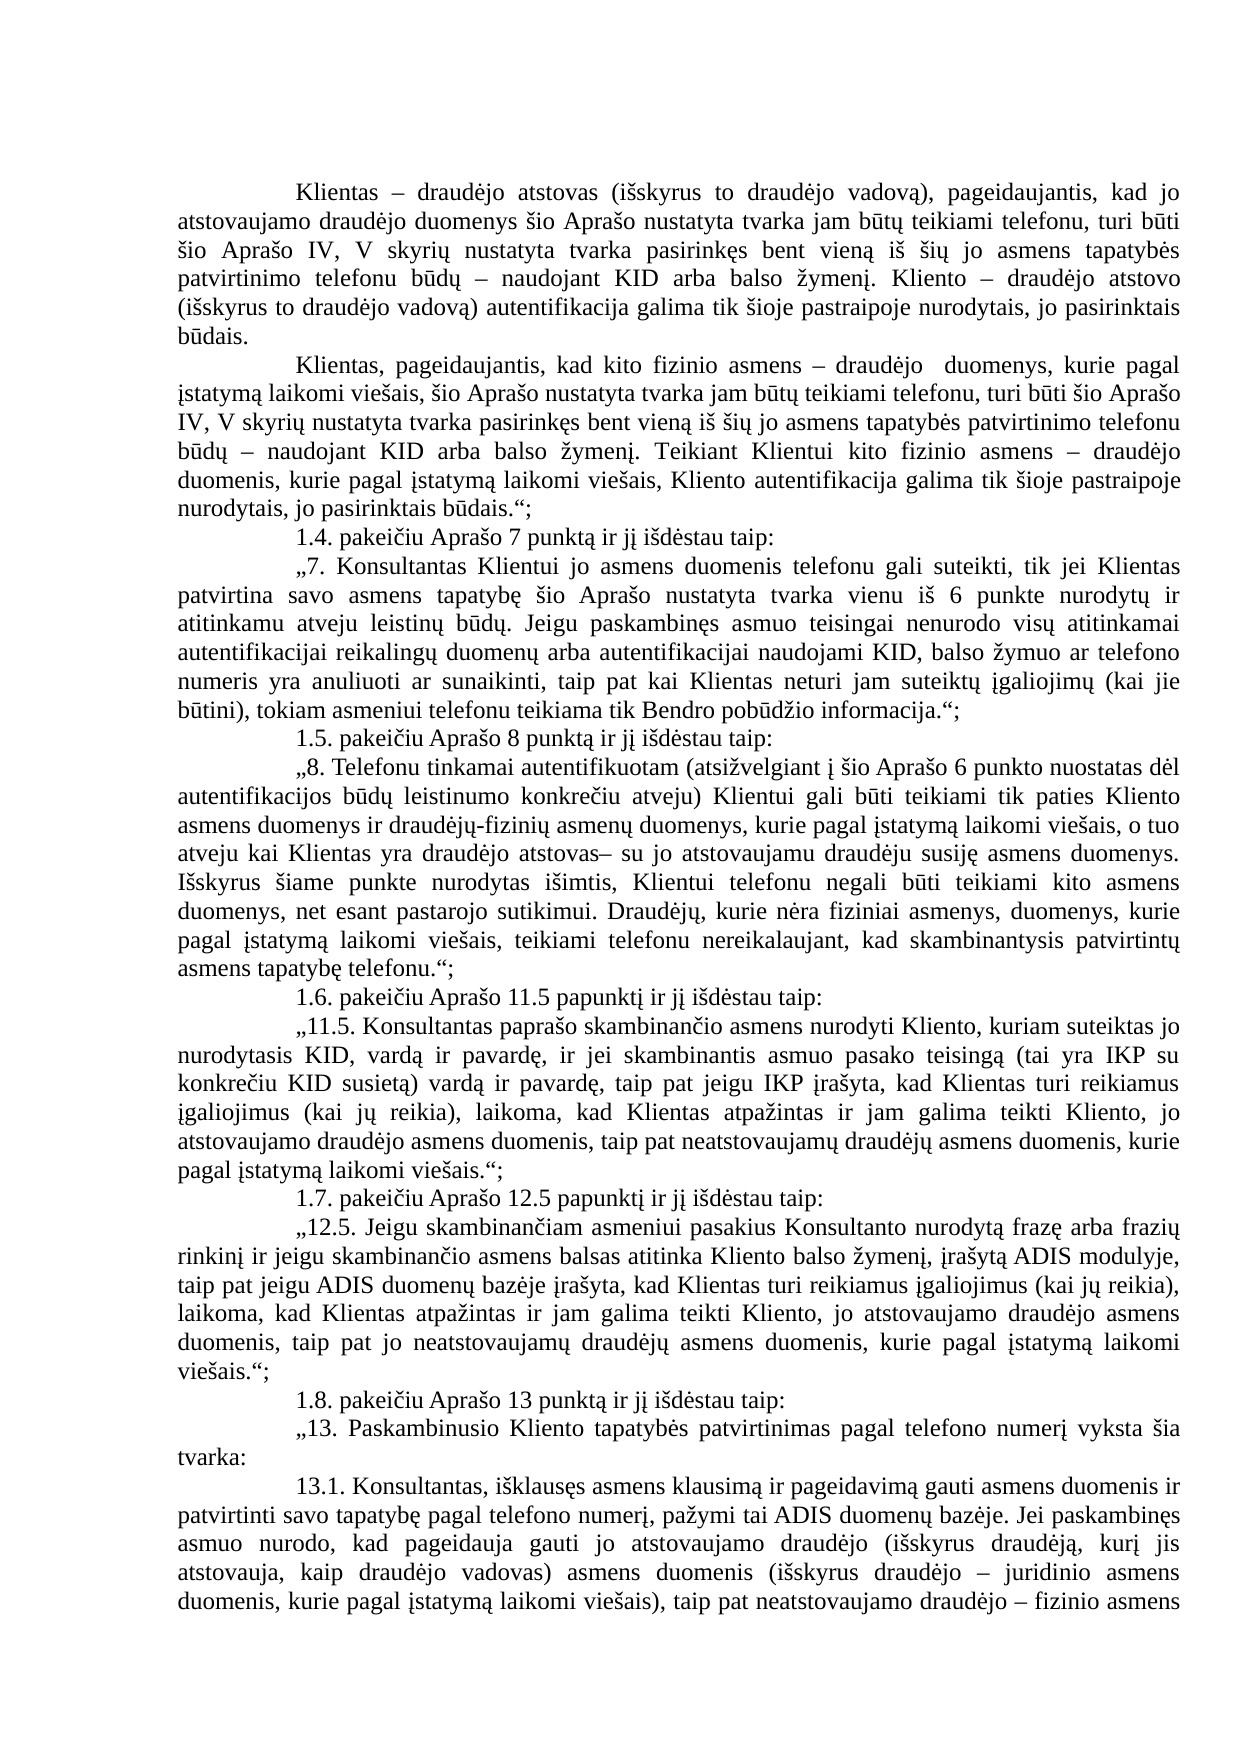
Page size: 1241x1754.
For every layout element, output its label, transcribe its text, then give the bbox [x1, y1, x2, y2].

text Klientas – draudėjo atstovas (išskyrus to draudėjo vadovą), pageidaujantis, kad jo atstovaujamo draudėjo duomenys šio Aprašo nustatyta tvarka jam būtų teikiami telefonu, turi būti šio Aprašo IV, V skyrių nustatyta tvarka pasirinkęs bent vieną iš šių jo asmens tapatybės patvirtinimo telefonu būdų – naudojant KID arba balso žymenį. Kliento – draudėjo atstovo (išskyrus to draudėjo vadovą) autentifikacija galima tik šioje pastraipoje nurodytais, jo pasirinktais būdais. [177, 177, 1181, 350]
text 1.5. pakeičiu Aprašo 8 punktą ir jį išdėstau taip: [177, 723, 1181, 752]
text Klientas, pageidaujantis, kad kito fizinio asmens – draudėjo duomenys, kurie pagal įstatymą laikomi viešais, šio Aprašo nustatyta tvarka jam būtų teikiami telefonu, turi būti šio Aprašo IV, V skyrių nustatyta tvarka pasirinkęs bent vieną iš šių jo asmens tapatybės patvirtinimo telefonu būdų – naudojant KID arba balso žymenį. Teikiant Klientui kito fizinio asmens – draudėjo duomenis, kurie pagal įstatymą laikomi viešais, Kliento autentifikacija galima tik šioje pastraipoje nurodytais, jo pasirinktais būdais.“; [177, 350, 1181, 522]
text „11.5. Konsultantas paprašo skambinančio asmens nurodyti Kliento, kuriam suteiktas jo nurodytasis KID, vardą ir pavardę, ir jei skambinantis asmuo pasako teisingą (tai yra IKP su konkrečiu KID susietą) vardą ir pavardę, taip pat jeigu IKP įrašyta, kad Klientas turi reikiamus įgaliojimus (kai jų reikia), laikoma, kad Klientas atpažintas ir jam galima teikti Kliento, jo atstovaujamo draudėjo asmens duomenis, taip pat neatstovaujamų draudėjų asmens duomenis, kurie pagal įstatymą laikomi viešais.“; [177, 1011, 1181, 1183]
text 1.4. pakeičiu Aprašo 7 punktą ir jį išdėstau taip: [177, 522, 1181, 551]
text 1.7. pakeičiu Aprašo 12.5 papunktį ir jį išdėstau taip: [177, 1183, 1181, 1212]
text 1.6. pakeičiu Aprašo 11.5 papunktį ir jį išdėstau taip: [177, 982, 1181, 1011]
text „8. Telefonu tinkamai autentifikuotam (atsižvelgiant į šio Aprašo 6 punkto nuostatas dėl autentifikacijos būdų leistinumo konkrečiu atveju) Klientui gali būti teikiami tik paties Kliento asmens duomenys ir draudėjų-fizinių asmenų duomenys, kurie pagal įstatymą laikomi viešais, o tuo atveju kai Klientas yra draudėjo atstovas– su jo atstovaujamu draudėju susiję asmens duomenys. Išskyrus šiame punkte nurodytas išimtis, Klientui telefonu negali būti teikiami kito asmens duomenys, net esant pastarojo sutikimui. Draudėjų, kurie nėra fiziniai asmenys, duomenys, kurie pagal įstatymą laikomi viešais, teikiami telefonu nereikalaujant, kad skambinantysis patvirtintų asmens tapatybę telefonu.“; [177, 752, 1181, 982]
text „13. Paskambinusio Kliento tapatybės patvirtinimas pagal telefono numerį vyksta šia tvarka: [177, 1413, 1181, 1471]
text 13.1. Konsultantas, išklausęs asmens klausimą ir pageidavimą gauti asmens duomenis ir patvirtinti savo tapatybę pagal telefono numerį, pažymi tai ADIS duomenų bazėje. Jei paskambinęs asmuo nurodo, kad pageidauja gauti jo atstovaujamo draudėjo (išskyrus draudėją, kurį jis atstovauja, kaip draudėjo vadovas) asmens duomenis (išskyrus draudėjo – juridinio asmens duomenis, kurie pagal įstatymą laikomi viešais), taip pat neatstovaujamo draudėjo – fizinio asmens [177, 1471, 1181, 1615]
text „7. Konsultantas Klientui jo asmens duomenis telefonu gali suteikti, tik jei Klientas patvirtina savo asmens tapatybę šio Aprašo nustatyta tvarka vienu iš 6 punkte nurodytų ir atitinkamu atveju leistinų būdų. Jeigu paskambinęs asmuo teisingai nenurodo visų atitinkamai autentifikacijai reikalingų duomenų arba autentifikacijai naudojami KID, balso žymuo ar telefono numeris yra anuliuoti ar sunaikinti, taip pat kai Klientas neturi jam suteiktų įgaliojimų (kai jie būtini), tokiam asmeniui telefonu teikiama tik Bendro pobūdžio informacija.“; [177, 551, 1181, 723]
text 1.8. pakeičiu Aprašo 13 punktą ir jį išdėstau taip: [177, 1385, 1181, 1413]
text „12.5. Jeigu skambinančiam asmeniui pasakius Konsultanto nurodytą frazę arba frazių rinkinį ir jeigu skambinančio asmens balsas atitinka Kliento balso žymenį, įrašytą ADIS modulyje, taip pat jeigu ADIS duomenų bazėje įrašyta, kad Klientas turi reikiamus įgaliojimus (kai jų reikia), laikoma, kad Klientas atpažintas ir jam galima teikti Kliento, jo atstovaujamo draudėjo asmens duomenis, taip pat jo neatstovaujamų draudėjų asmens duomenis, kurie pagal įstatymą laikomi viešais.“; [177, 1212, 1181, 1385]
